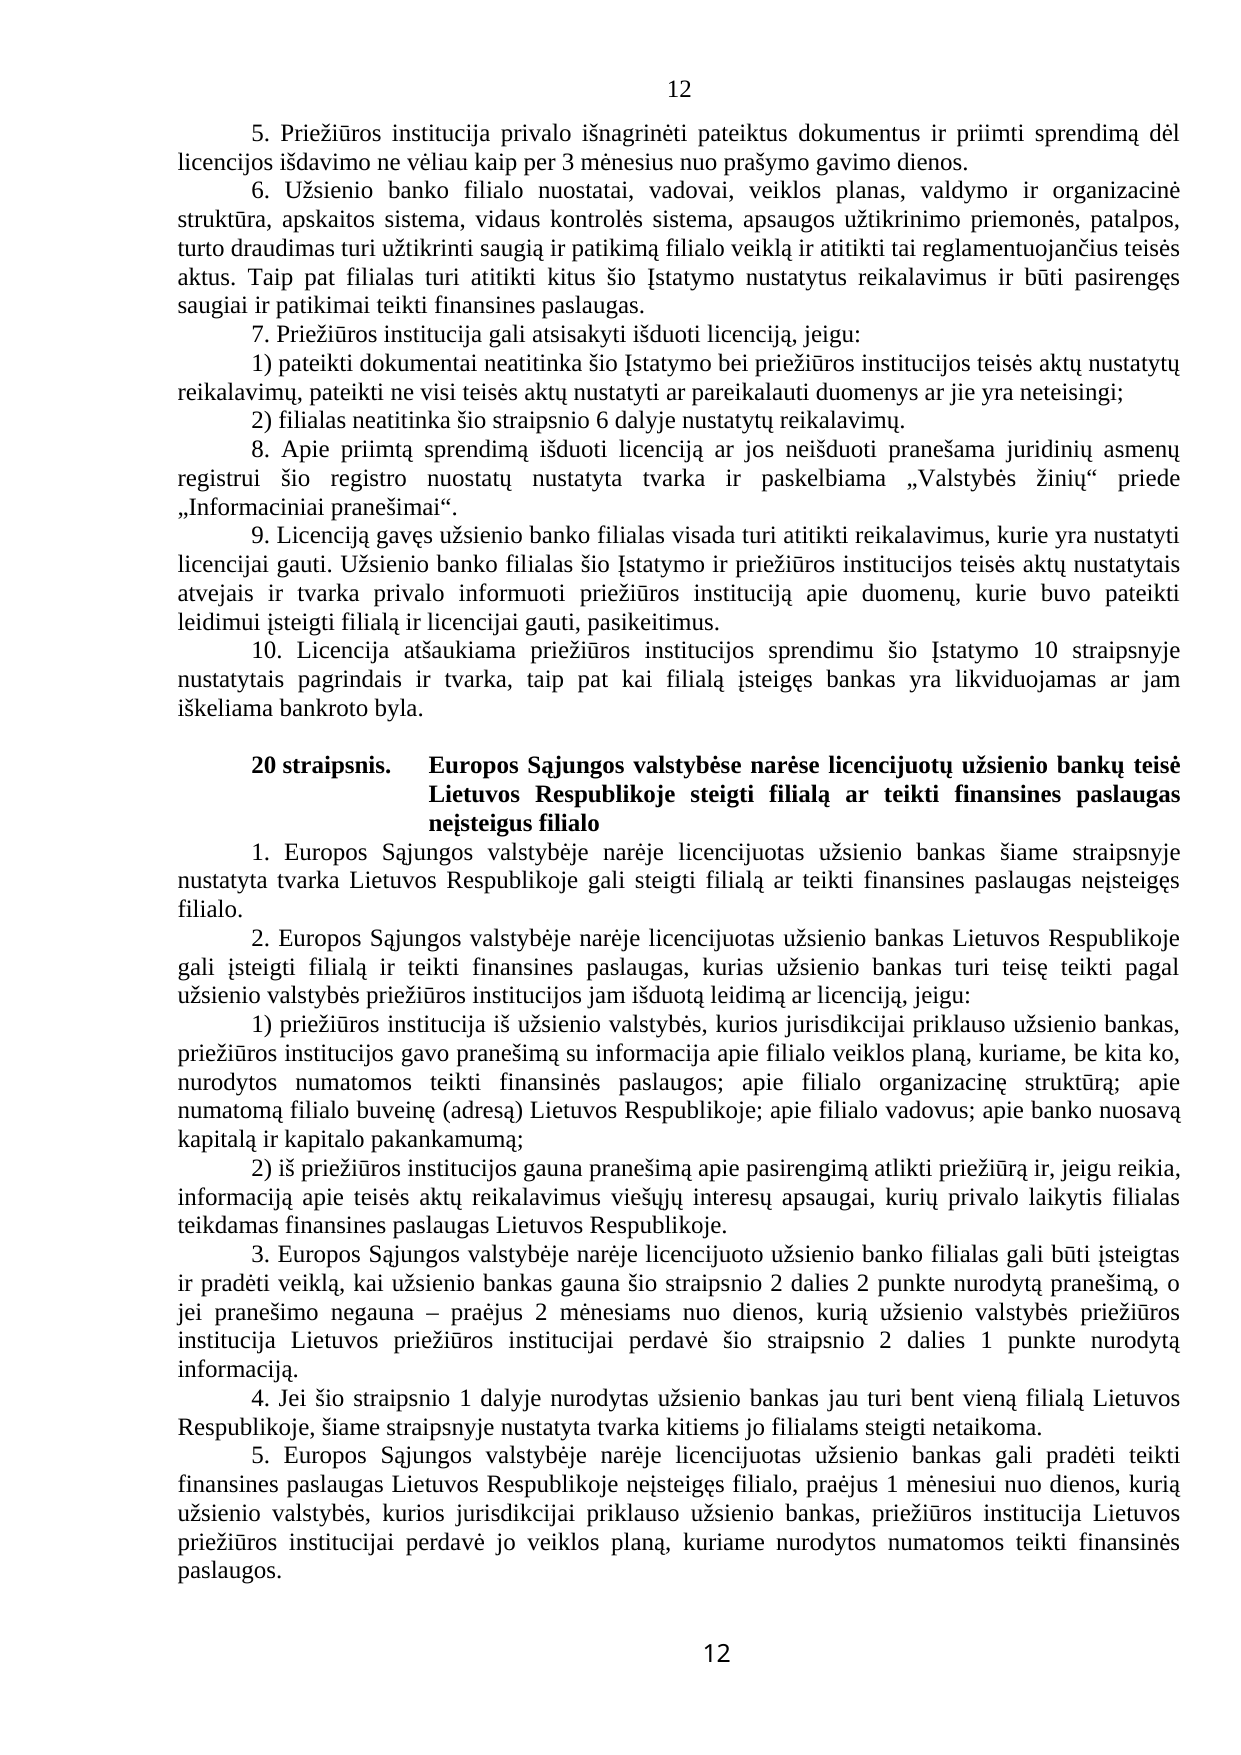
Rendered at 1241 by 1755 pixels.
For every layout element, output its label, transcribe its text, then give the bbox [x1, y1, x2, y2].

text 2. Europos Sąjungos valstybėje narėje licencijuotas užsienio bankas Lietuvos Respublikoje gali įsteigti filialą ir teikti finansines paslaugas, kurias užsienio bankas turi teisę teikti pagal užsienio valstybės priežiūros institucijos jam išduotą leidimą ar licenciją, jeigu: [177, 923, 1181, 1009]
text 20 straipsnis. Europos Sąjungos valstybėse narėse licencijuotų užsienio bankų teisė Lietuvos Respublikoje steigti filialą ar teikti finansines paslaugas neįsteigus filialo [251, 751, 1181, 837]
text 3. Europos Sąjungos valstybėje narėje licencijuoto užsienio banko filialas gali būti įsteigtas ir pradėti veiklą, kai užsienio bankas gauna šio straipsnio 2 dalies 2 punkte nurodytą pranešimą, o jei pranešimo negauna – praėjus 2 mėnesiams nuo dienos, kurią užsienio valstybės priežiūros institucija Lietuvos priežiūros institucijai perdavė šio straipsnio 2 dalies 1 punkte nurodytą informaciją. [177, 1239, 1181, 1383]
text 1) priežiūros institucija iš užsienio valstybės, kurios jurisdikcijai priklauso užsienio bankas, priežiūros institucijos gavo pranešimą su informacija apie filialo veiklos planą, kuriame, be kita ko, nurodytos numatomos teikti finansinės paslaugos; apie filialo organizacinę struktūrą; apie numatomą filialo buveinę (adresą) Lietuvos Respublikoje; apie filialo vadovus; apie banko nuosavą kapitalą ir kapitalo pakankamumą; [177, 1009, 1181, 1153]
text 5. Europos Sąjungos valstybėje narėje licencijuotas užsienio bankas gali pradėti teikti finansines paslaugas Lietuvos Respublikoje neįsteigęs filialo, praėjus 1 mėnesiui nuo dienos, kurią užsienio valstybės, kurios jurisdikcijai priklauso užsienio bankas, priežiūros institucija Lietuvos priežiūros institucijai perdavė jo veiklos planą, kuriame nurodytos numatomos teikti finansinės paslaugos. [177, 1441, 1181, 1584]
text 7. Priežiūros institucija gali atsisakyti išduoti licenciją, jeigu: [177, 319, 1181, 348]
text 4. Jei šio straipsnio 1 dalyje nurodytas užsienio bankas jau turi bent vieną filialą Lietuvos Respublikoje, šiame straipsnyje nustatyta tvarka kitiems jo filialams steigti netaikoma. [177, 1383, 1181, 1441]
text 6. Užsienio banko filialo nuostatai, vadovai, veiklos planas, valdymo ir organizacinė struktūra, apskaitos sistema, vidaus kontrolės sistema, apsaugos užtikrinimo priemonės, patalpos, turto draudimas turi užtikrinti saugią ir patikimą filialo veiklą ir atitikti tai reglamentuojančius teisės aktus. Taip pat filialas turi atitikti kitus šio Įstatymo nustatytus reikalavimus ir būti pasirengęs saugiai ir patikimai teikti finansines paslaugas. [177, 176, 1181, 319]
text 2) filialas neatitinka šio straipsnio 6 dalyje nustatytų reikalavimų. [177, 406, 1181, 434]
text 1. Europos Sąjungos valstybėje narėje licencijuotas užsienio bankas šiame straipsnyje nustatyta tvarka Lietuvos Respublikoje gali steigti filialą ar teikti finansines paslaugas neįsteigęs filialo. [177, 837, 1181, 923]
text 5. Priežiūros institucija privalo išnagrinėti pateiktus dokumentus ir priimti sprendimą dėl licencijos išdavimo ne vėliau kaip per 3 mėnesius nuo prašymo gavimo dienos. [177, 118, 1181, 176]
text 10. Licencija atšaukiama priežiūros institucijos sprendimu šio Įstatymo 10 straipsnyje nustatytais pagrindais ir tvarka, taip pat kai filialą įsteigęs bankas yra likviduojamas ar jam iškeliama bankroto byla. [177, 636, 1181, 722]
text 2) iš priežiūros institucijos gauna pranešimą apie pasirengimą atlikti priežiūrą ir, jeigu reikia, informaciją apie teisės aktų reikalavimus viešųjų interesų apsaugai, kurių privalo laikytis filialas teikdamas finansines paslaugas Lietuvos Respublikoje. [177, 1153, 1181, 1239]
text 8. Apie priimtą sprendimą išduoti licenciją ar jos neišduoti pranešama juridinių asmenų registrui šio registro nuostatų nustatyta tvarka ir paskelbiama „Valstybės žinių“ priede „Informaciniai pranešimai“. [177, 434, 1181, 521]
text 1) pateikti dokumentai neatitinka šio Įstatymo bei priežiūros institucijos teisės aktų nustatytų reikalavimų, pateikti ne visi teisės aktų nustatyti ar pareikalauti duomenys ar jie yra neteisingi; [177, 348, 1181, 406]
text 9. Licenciją gavęs užsienio banko filialas visada turi atitikti reikalavimus, kurie yra nustatyti licencijai gauti. Užsienio banko filialas šio Įstatymo ir priežiūros institucijos teisės aktų nustatytais atvejais ir tvarka privalo informuoti priežiūros instituciją apie duomenų, kurie buvo pateikti leidimui įsteigti filialą ir licencijai gauti, pasikeitimus. [177, 521, 1181, 636]
